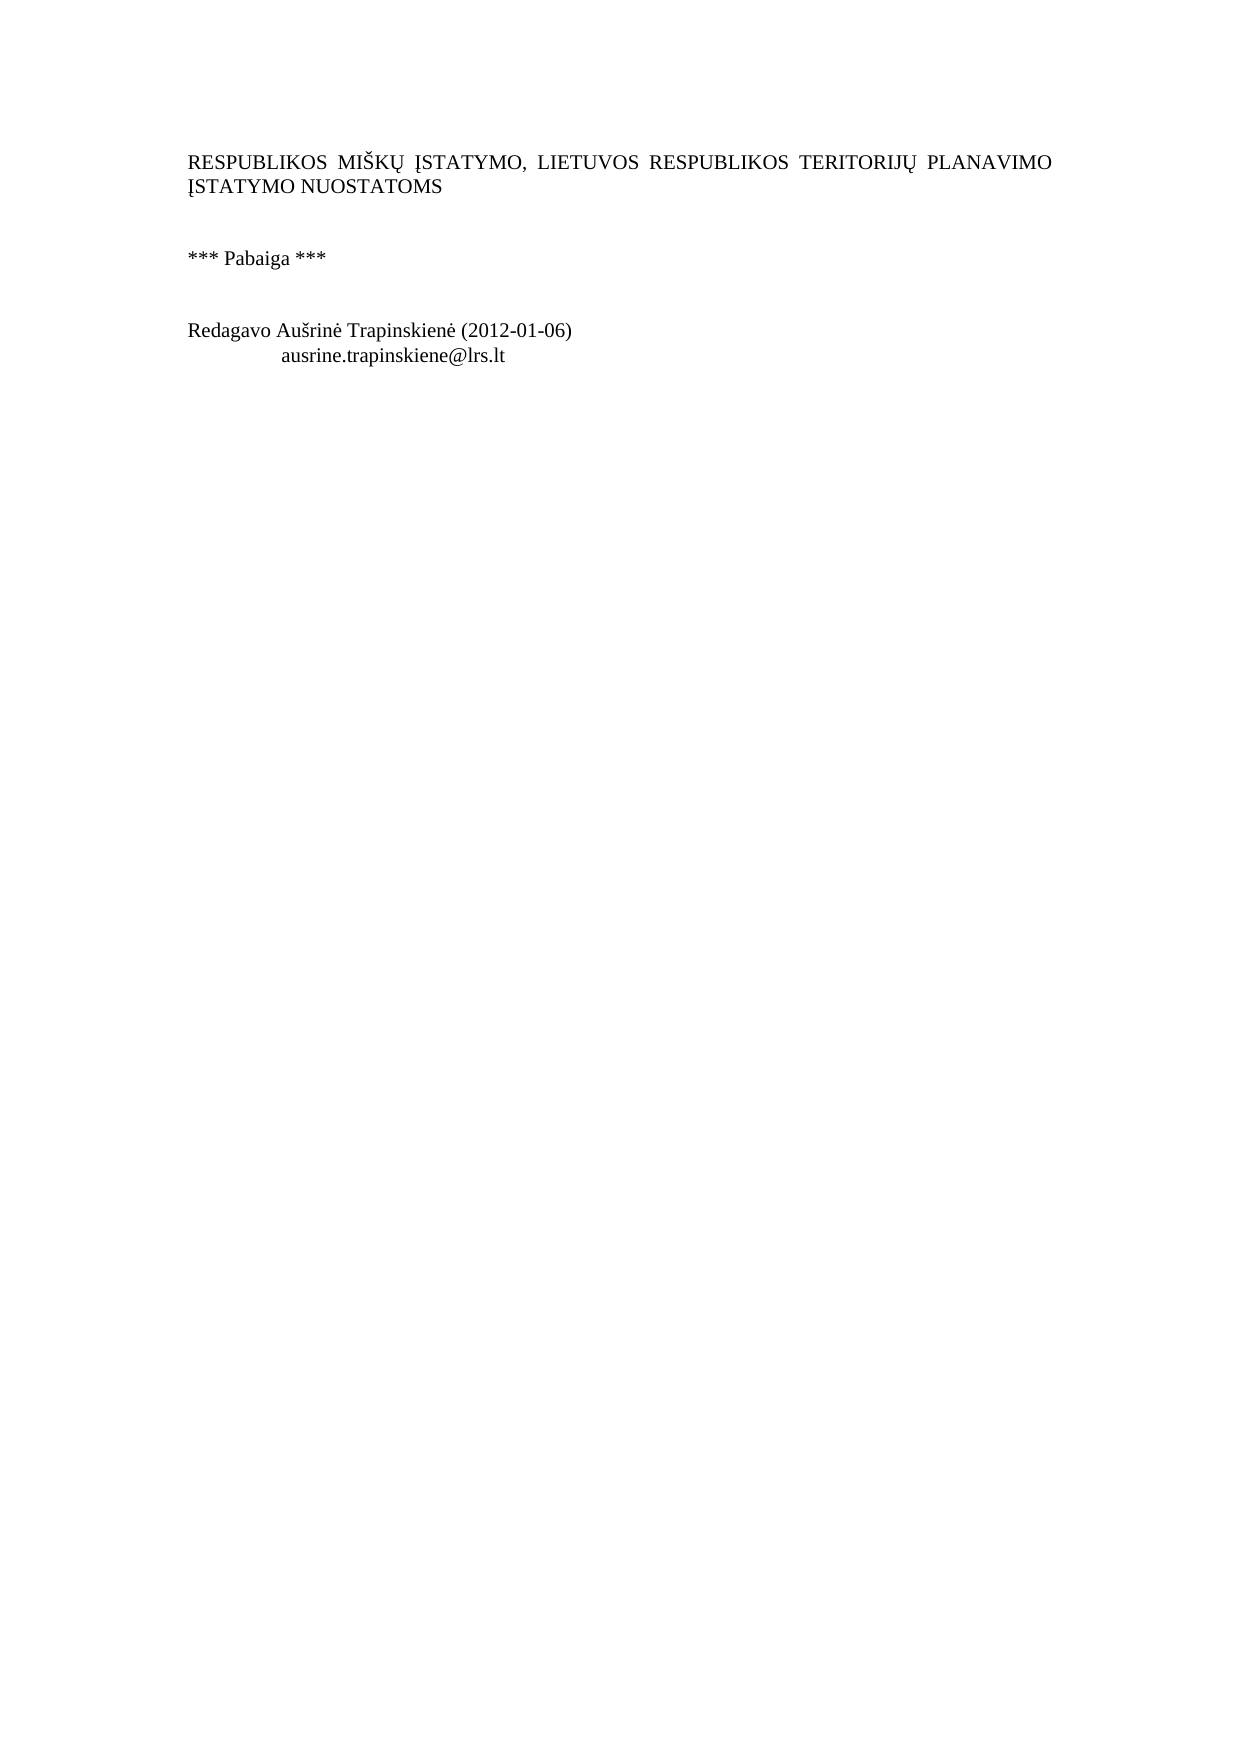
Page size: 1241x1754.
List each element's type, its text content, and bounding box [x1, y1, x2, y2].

text *** Pabaiga *** [187, 246, 1053, 270]
text RESPUBLIKOS MIŠKŲ ĮSTATYMO, LIETUVOS RESPUBLIKOS TERITORIJŲ PLANAVIMO ĮSTATYMO NUOSTATOMS [187, 150, 1053, 198]
text Redagavo Aušrinė Trapinskienė (2012-01-06) [187, 318, 1053, 342]
text ausrine.trapinskiene@lrs.lt [187, 342, 1053, 367]
